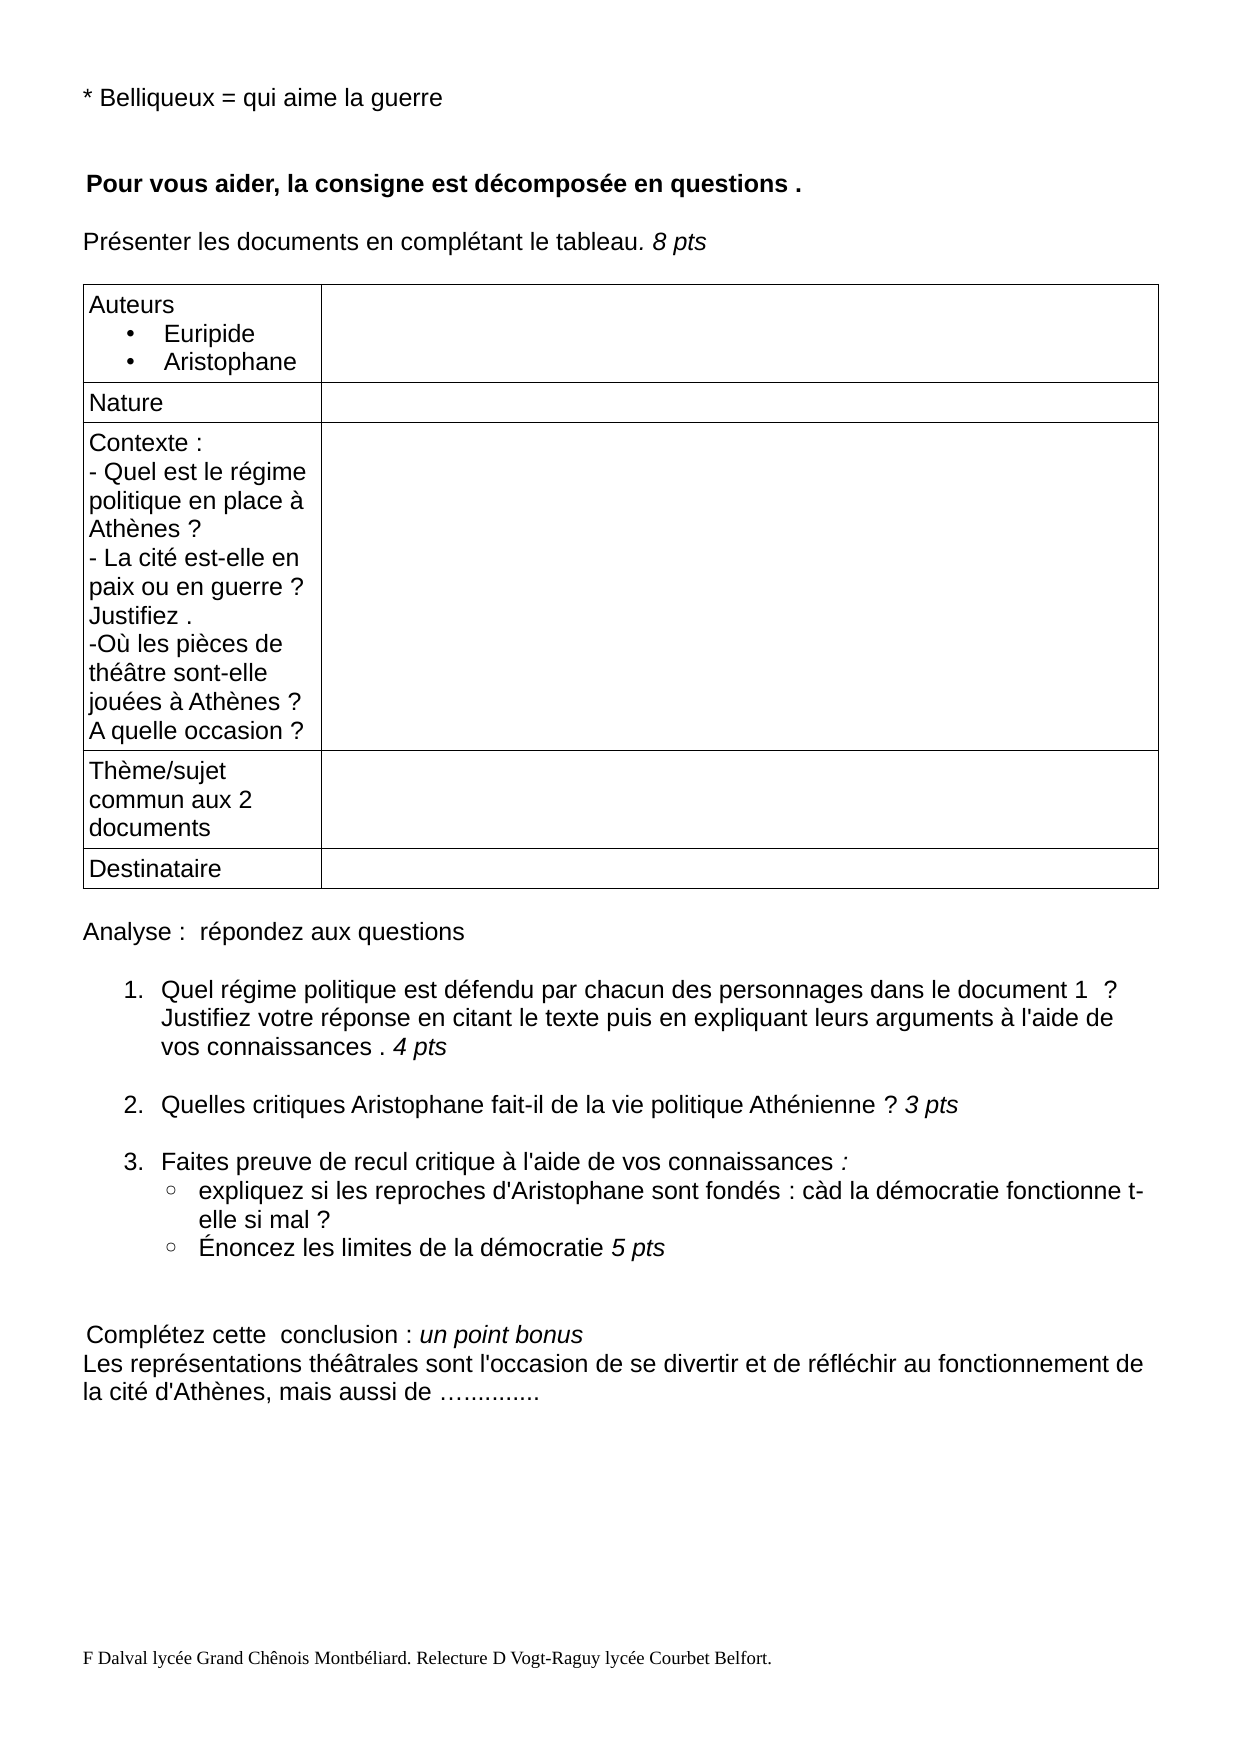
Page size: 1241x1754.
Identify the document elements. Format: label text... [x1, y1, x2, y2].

list Énoncez les limites de la démocratie 5 pts [161, 1233, 1157, 1262]
list expliquez si les reproches d'Aristophane sont fondés : càd la démocratie fonctionne t-elle si mal ? [161, 1176, 1157, 1233]
table_cell Thème/sujet commun aux 2 documents [84, 751, 321, 848]
list * Belliqueux = qui aime la guerre [83, 83, 1157, 111]
table_header Auteurs Euripide Aristophane [84, 285, 321, 382]
text Les représentations théâtrales sont l'occasion de se divertir et de réfléchir au fonctionnement de la cité d'Athènes, mais aussi de …........... [83, 1348, 1157, 1406]
table_cell Nature [84, 383, 321, 422]
table_cell Destinataire [84, 849, 321, 888]
table_header [322, 285, 1158, 382]
text Pour vous aider, la consigne est décomposée en questions . [86, 169, 1157, 198]
table_cell [322, 423, 1158, 750]
text Analyse : répondez aux questions [83, 917, 1157, 946]
list Faites preuve de recul critique à l'aide de vos connaissances : [123, 1147, 1157, 1176]
table_cell [322, 751, 1158, 848]
text Complétez cette conclusion : un point bonus [86, 1320, 1157, 1348]
table_cell [322, 383, 1158, 422]
list Quelles critiques Aristophane fait-il de la vie politique Athénienne ? 3 pts [123, 1089, 1157, 1118]
table_cell Contexte : - Quel est le régime politique en place à Athènes ? - La cité est-elle en paix ou en guerre ? Justifiez . -Où les pièces de théâtre sont-elle jouées à Athènes ? A quelle occasion ? [84, 423, 321, 750]
list Quel régime politique est défendu par chacun des personnages dans le document 1 ? Justifiez votre réponse en citant le texte puis en expliquant leurs arguments à l'aide de vos connaissances . 4 pts [123, 974, 1157, 1061]
table_cell [322, 849, 1158, 888]
text Présenter les documents en complétant le tableau. 8 pts [83, 226, 1157, 255]
